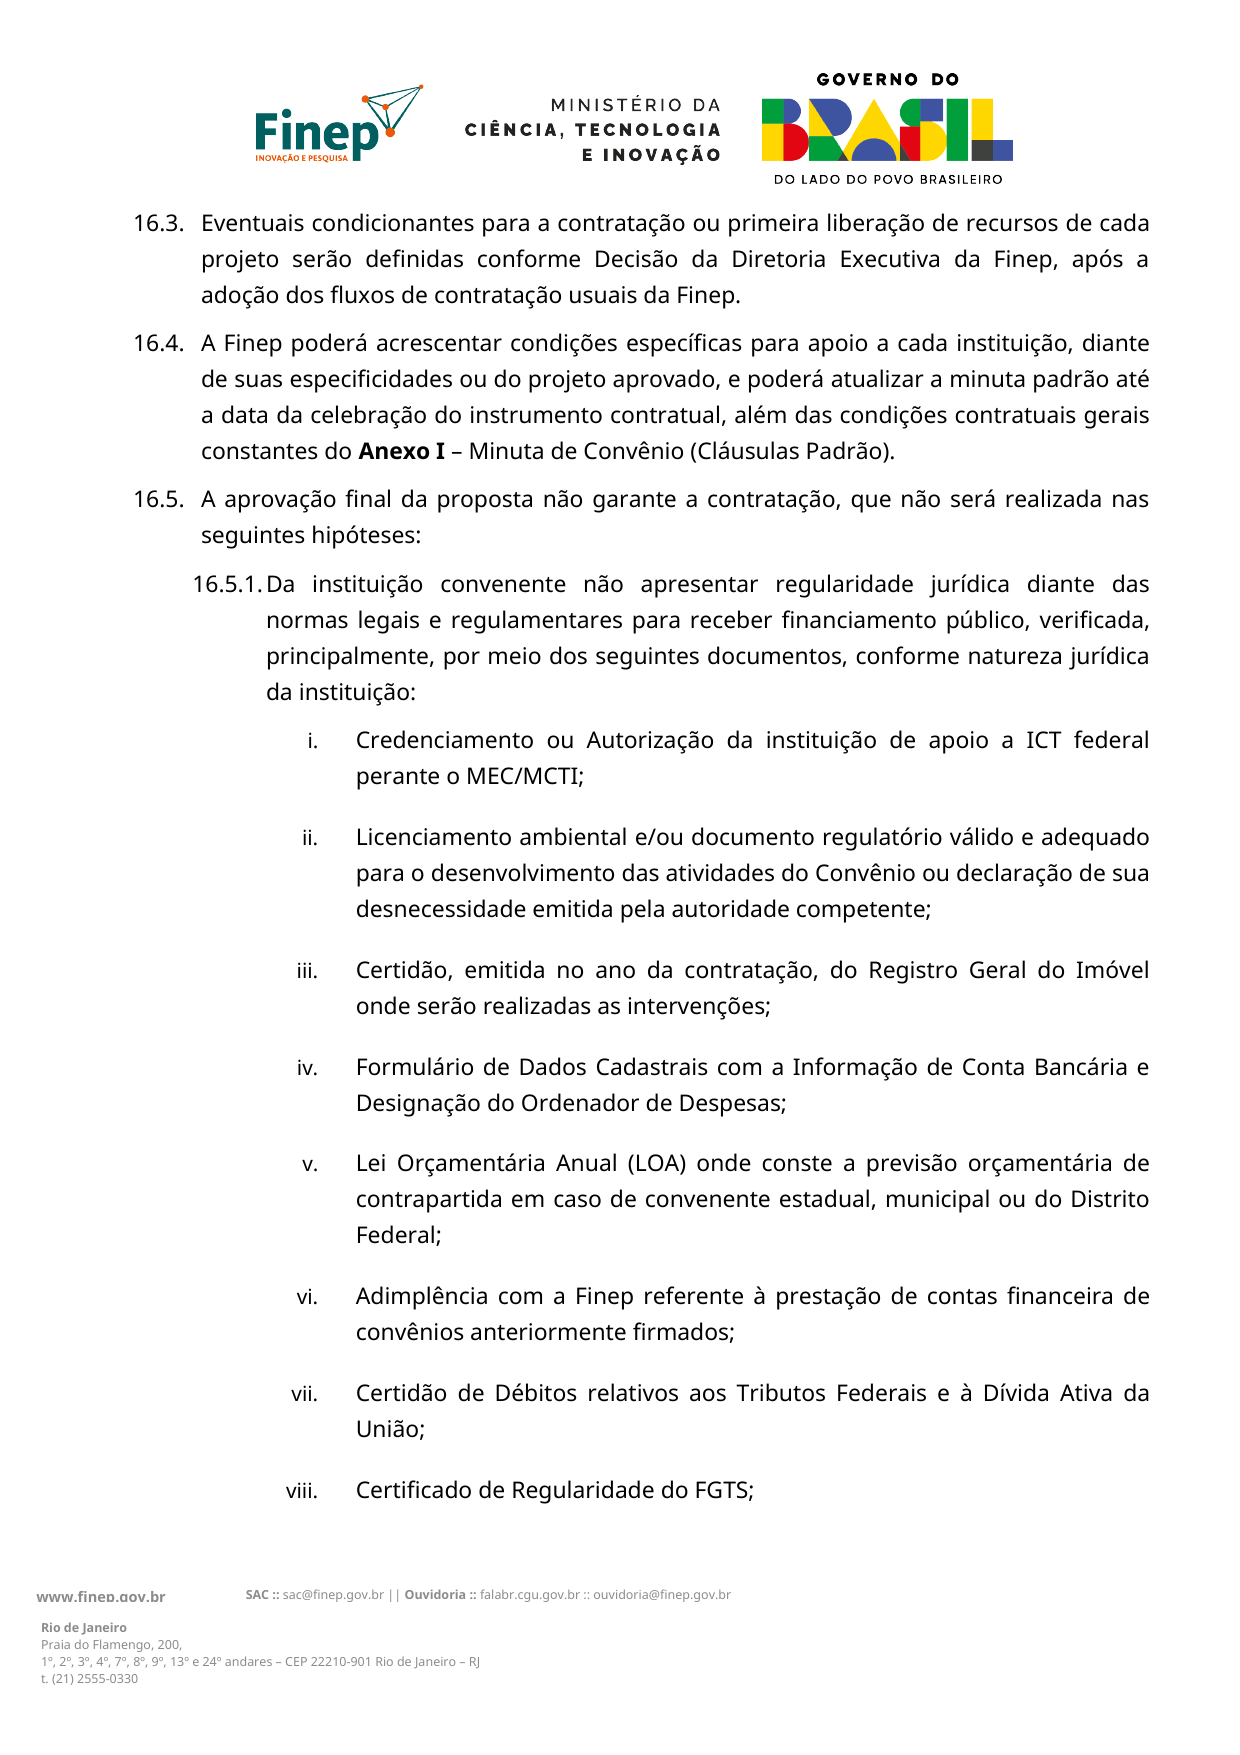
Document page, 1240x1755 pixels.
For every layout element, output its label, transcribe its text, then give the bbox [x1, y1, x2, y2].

list Eventuais condicionantes para a contratação ou primeira liberação de recursos de cada projeto serão definidas conforme Decisão da Diretoria Executiva da Finep, após a adoção dos fluxos de contratação usuais da Finep. [133, 207, 1151, 310]
list Certificado de Regularidade do FGTS; [318, 1474, 1151, 1505]
list Da instituição convenente não apresentar regularidade jurídica diante das normas legais e regulamentares para receber financiamento público, verificada, principalmente, por meio dos seguintes documentos, conforme natureza jurídica da instituição: [192, 568, 1151, 707]
list Credenciamento ou Autorização da instituição de apoio a ICT federal perante o MEC/MCTI; [318, 724, 1151, 791]
list Formulário de Dados Cadastrais com a Informação de Conta Bancária e Designação do Ordenador de Despesas; [318, 1051, 1151, 1118]
list Lei Orçamentária Anual (LOA) onde conste a previsão orçamentária de contrapartida em caso de convenente estadual, municipal ou do Distrito Federal; [318, 1147, 1151, 1251]
list Adimplência com a Finep referente à prestação de contas financeira de convênios anteriormente firmados; [318, 1280, 1151, 1347]
list Licenciamento ambiental e/ou documento regulatório válido e adequado para o desenvolvimento das atividades do Convênio ou declaração de sua desnecessidade emitida pela autoridade competente; [318, 821, 1151, 924]
list A Finep poderá acrescentar condições específicas para apoio a cada instituição, diante de suas especificidades ou do projeto aprovado, e poderá atualizar a minuta padrão até a data da celebração do instrumento contratual, além das condições contratuais gerais constantes do Anexo I – Minuta de Convênio (Cláusulas Padrão). [133, 327, 1151, 466]
list A aprovação final da proposta não garante a contratação, que não será realizada nas seguintes hipóteses: [133, 483, 1151, 551]
list Certidão, emitida no ano da contratação, do Registro Geral do Imóvel onde serão realizadas as intervenções; [318, 954, 1151, 1021]
list Certidão de Débitos relativos aos Tributos Federais e à Dívida Ativa da União; [318, 1377, 1151, 1444]
